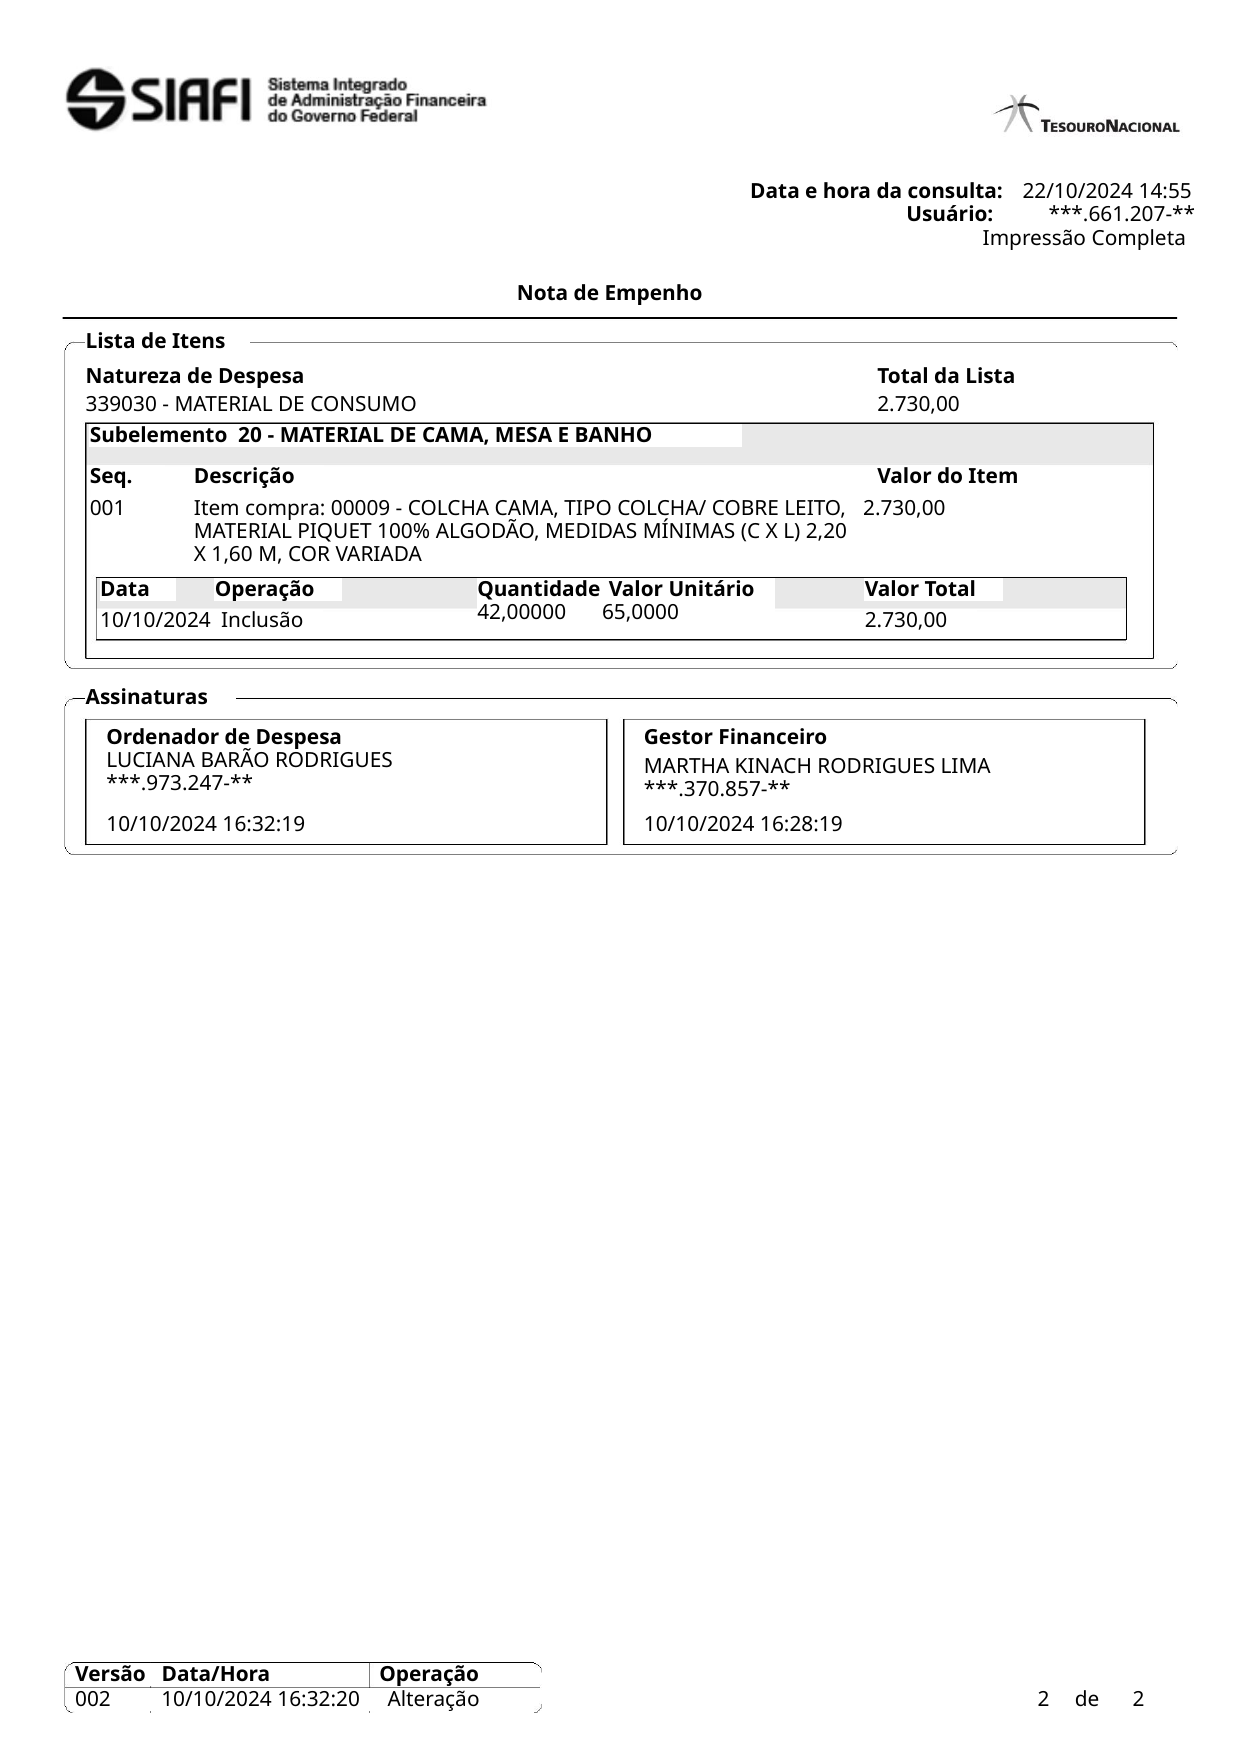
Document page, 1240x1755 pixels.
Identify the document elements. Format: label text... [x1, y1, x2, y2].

text Nota de Empenho [517, 282, 725, 305]
text 42,00000 65,0000 [477, 601, 775, 624]
text Item compra: 00009 - COLCHA CAMA, TIPO COLCHA/ COBRE LEITO, 2.730,00 [194, 497, 1073, 520]
text Assinaturas [85, 686, 236, 709]
text Natureza de Despesa [85, 365, 326, 388]
text Descrição [194, 465, 324, 488]
text Impressão Completa [982, 226, 1238, 249]
text Quantidade Valor Unitário [477, 578, 775, 601]
text 001 [89, 497, 156, 520]
text MARTHA KINACH RODRIGUES LIMA [644, 755, 1056, 778]
text Ordenador de Despesa [106, 726, 452, 749]
text Seq. [89, 465, 165, 488]
text Total da Lista [877, 365, 1042, 388]
text 002 10/10/2024 16:32:20 Alteração [75, 1688, 526, 1711]
text Lista de Itens [85, 330, 250, 353]
text Valor Total [864, 578, 1003, 601]
text Gestor Financeiro [644, 726, 853, 749]
text Usuário: ***.661.207-** [906, 203, 1238, 226]
text de [1074, 1688, 1129, 1711]
text 2.730,00 [877, 392, 989, 416]
text 2 [1037, 1688, 1074, 1711]
text 339030 - MATERIAL DE CONSUMO [85, 392, 478, 416]
text Data e hora da consulta: 22/10/2024 14:55 [750, 180, 1238, 203]
text Operação [214, 578, 342, 601]
text 10/10/2024 Inclusão [100, 609, 323, 632]
text Versão Data/Hora [75, 1663, 290, 1686]
text 10/10/2024 16:32:19 [106, 813, 328, 836]
text ***.973.247-** [106, 772, 452, 795]
text X 1,60 M, COR VARIADA [194, 543, 1073, 566]
text Valor do Item [877, 465, 1040, 488]
text 2 [1132, 1688, 1175, 1711]
text 2.730,00 [864, 609, 977, 632]
text LUCIANA BARÃO RODRIGUES [106, 749, 452, 772]
text 10/10/2024 16:28:19 [644, 813, 866, 836]
text Operação [379, 1663, 506, 1686]
text Data [100, 578, 176, 601]
text ***.370.857-** [644, 778, 1056, 801]
text MATERIAL PIQUET 100% ALGODÃO, MEDIDAS MÍNIMAS (C X L) 2,20 [194, 520, 1073, 543]
text Subelemento 20 - MATERIAL DE CAMA, MESA E BANHO [89, 424, 742, 447]
